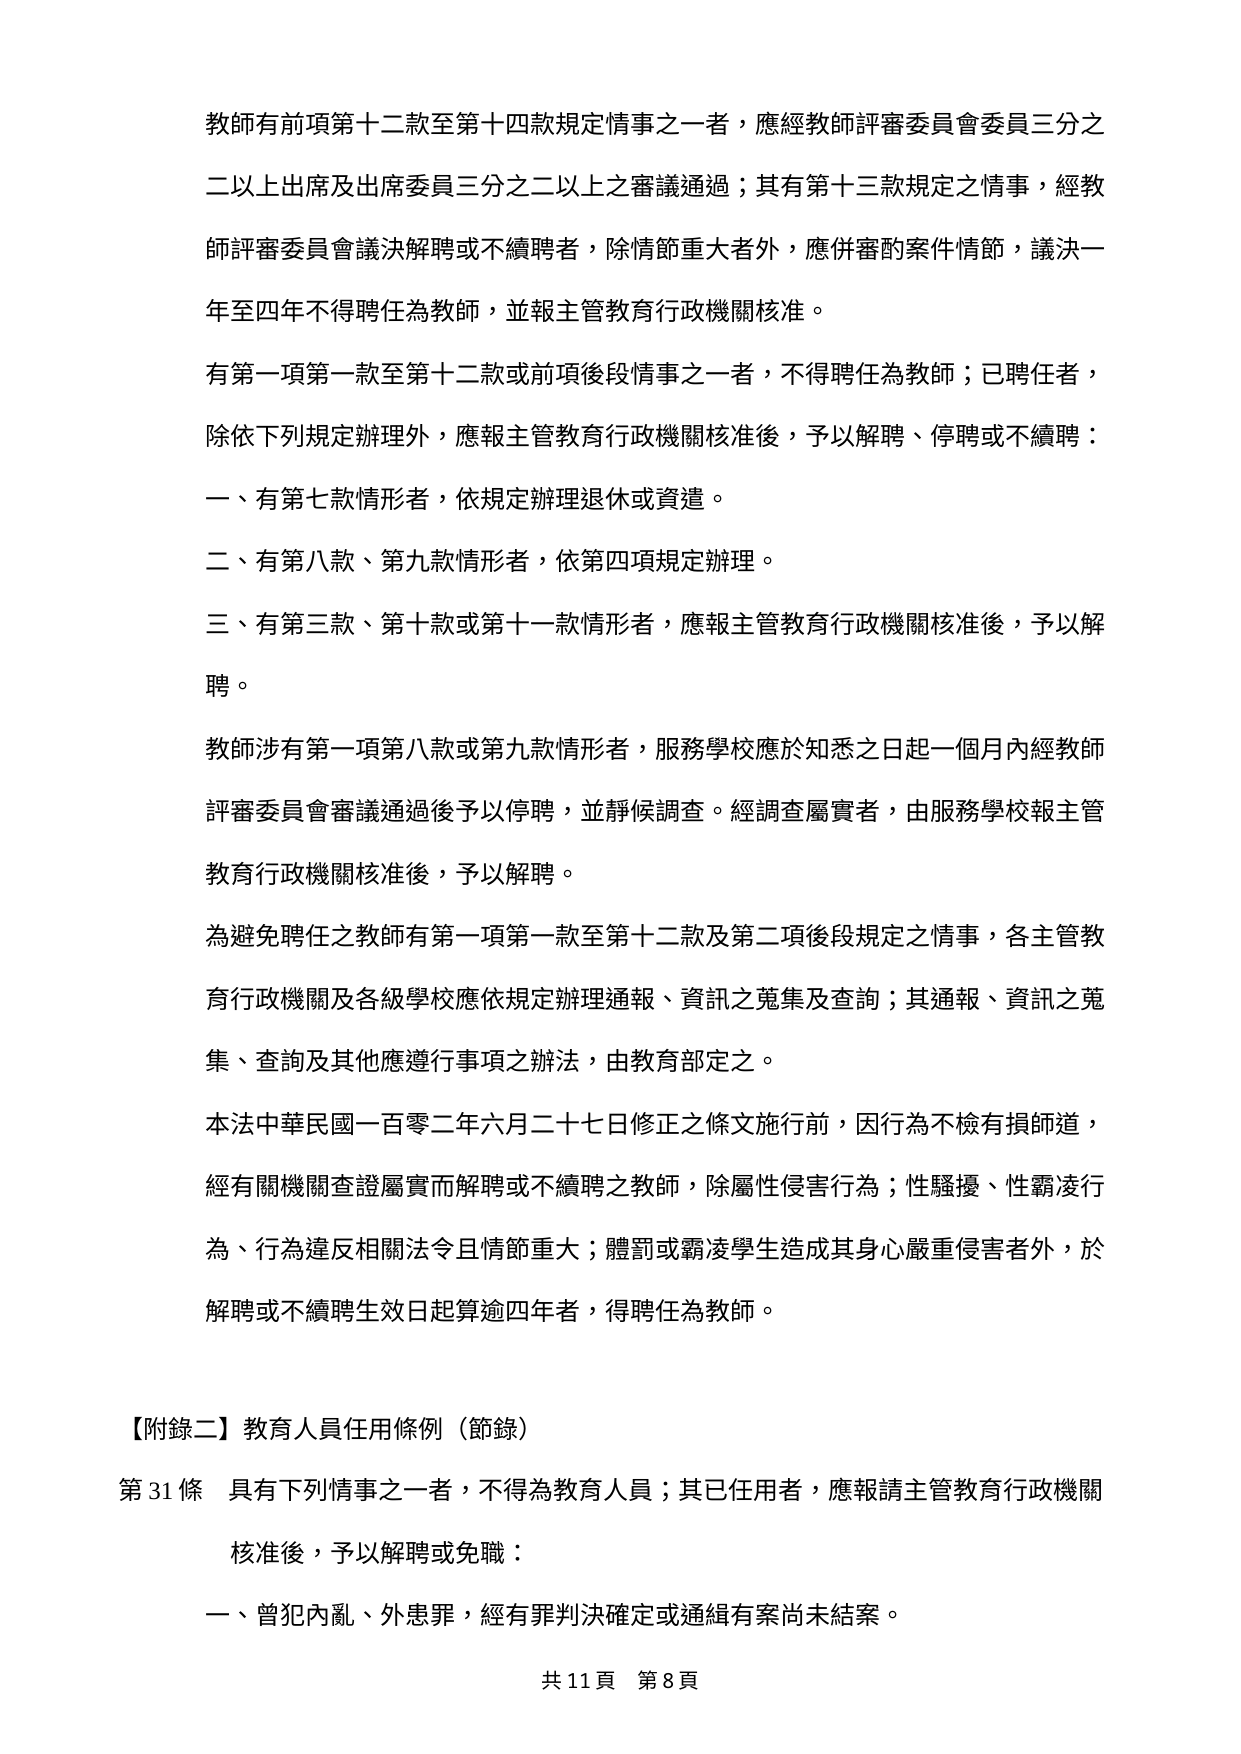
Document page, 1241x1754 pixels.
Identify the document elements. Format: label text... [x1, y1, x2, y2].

text 一、曾犯內亂、外患罪，經有罪判決確定或通緝有案尚未結案。 [118, 1572, 1122, 1635]
text 本法中華民國一百零二年六月二十七日修正之條文施行前，因行為不檢有損師道，經有關機關查證屬實而解聘或不續聘之教師，除屬性侵害行為；性騷擾、性霸凌行為、行為違反相關法令且情節重大；體罰或霸凌學生造成其身心嚴重侵害者外，於解聘或不續聘生效日起算逾四年者，得聘任為教師。 [206, 1081, 1122, 1331]
text 一、有第七款情形者，依規定辦理退休或資遣。 [118, 456, 1122, 518]
text 聘。 [118, 643, 1122, 706]
text 二、有第八款、第九款情形者，依第四項規定辦理。 [118, 518, 1122, 581]
text 為避免聘任之教師有第一項第一款至第十二款及第二項後段規定之情事，各主管教育行政機關及各級學校應依規定辦理通報、資訊之蒐集及查詢；其通報、資訊之蒐集、查詢及其他應遵行事項之辦法，由教育部定之。 [206, 893, 1122, 1081]
text 評審委員會審議通過後予以停聘，並靜候調查。經調查屬實者，由服務學校報主管 [118, 768, 1122, 831]
text 教師涉有第一項第八款或第九款情形者，服務學校應於知悉之日起一個月內經教師 [118, 706, 1122, 768]
text 第31條 具有下列情事之一者，不得為教育人員；其已任用者，應報請主管教育行政機關核准後，予以解聘或免職： [118, 1447, 1122, 1572]
text 三、有第三款、第十款或第十一款情形者，應報主管教育行政機關核准後，予以解 [118, 581, 1122, 643]
text 教師有前項第十二款至第十四款規定情事之一者，應經教師評審委員會委員三分之二以上出席及出席委員三分之二以上之審議通過；其有第十三款規定之情事，經教師評審委員會議決解聘或不續聘者，除情節重大者外，應併審酌案件情節，議決一年至四年不得聘任為教師，並報主管教育行政機關核准。 [206, 81, 1122, 331]
text 教育行政機關核准後，予以解聘。 [118, 831, 1122, 893]
text 【附錄二】教育人員任用條例（節錄） [118, 1406, 1122, 1447]
text 有第一項第一款至第十二款或前項後段情事之一者，不得聘任為教師；已聘任者，除依下列規定辦理外，應報主管教育行政機關核准後，予以解聘、停聘或不續聘： [206, 331, 1122, 456]
